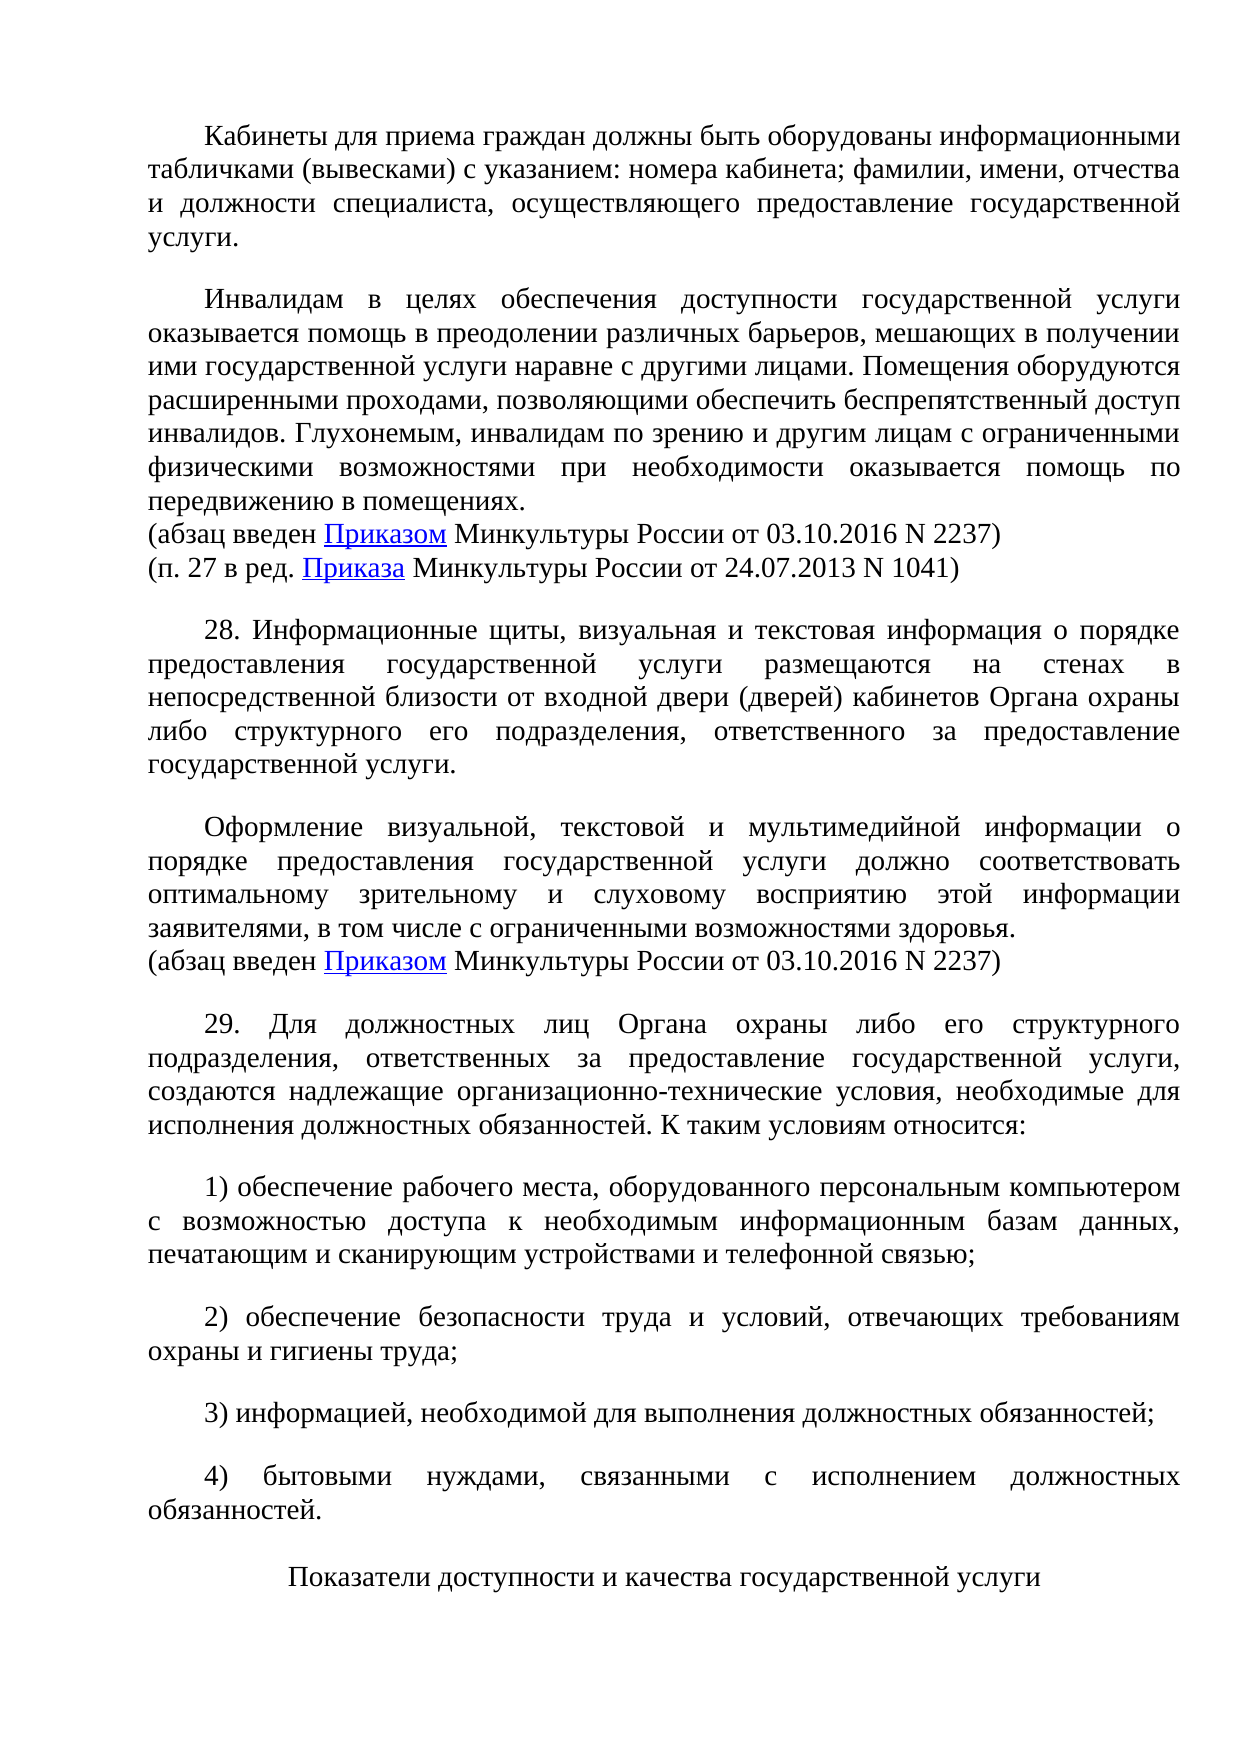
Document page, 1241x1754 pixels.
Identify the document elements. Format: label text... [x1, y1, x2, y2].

text 2) обеспечение безопасности труда и условий, отвечающих требованиям охраны и гигиены труда; [148, 1299, 1181, 1366]
text 3) информацией, необходимой для выполнения должностных обязанностей; [148, 1396, 1181, 1429]
text Кабинеты для приема граждан должны быть оборудованы информационными табличками (вывесками) с указанием: номера кабинета; фамилии, имени, отчества и должности специалиста, осуществляющего предоставление государственной услуги. [148, 118, 1181, 252]
text Инвалидам в целях обеспечения доступности государственной услуги оказывается помощь в преодолении различных барьеров, мешающих в получении ими государственной услуги наравне с другими лицами. Помещения оборудуются расширенными проходами, позволяющими обеспечить беспрепятственный доступ инвалидов. Глухонемым, инвалидам по зрению и другим лицам с ограниченными физическими возможностями при необходимости оказывается помощь по передвижению в помещениях. [148, 281, 1181, 516]
text 4) бытовыми нуждами, связанными с исполнением должностных обязанностей. [148, 1458, 1181, 1525]
text 29. Для должностных лиц Органа охраны либо его структурного подразделения, ответственных за предоставление государственной услуги, создаются надлежащие организационно-технические условия, необходимые для исполнения должностных обязанностей. К таким условиям относится: [148, 1006, 1181, 1140]
text (абзац введен Приказом Минкультуры России от 03.10.2016 N 2237) [148, 943, 1181, 977]
text 1) обеспечение рабочего места, оборудованного персональным компьютером с возможностью доступа к необходимым информационным базам данных, печатающим и сканирующим устройствами и телефонной связью; [148, 1169, 1181, 1270]
text Оформление визуальной, текстовой и мультимедийной информации о порядке предоставления государственной услуги должно соответствовать оптимальному зрительному и слуховому восприятию этой информации заявителями, в том числе с ограниченными возможностями здоровья. [148, 809, 1181, 943]
subtitle Показатели доступности и качества государственной услуги [148, 1559, 1181, 1592]
text (абзац введен Приказом Минкультуры России от 03.10.2016 N 2237) [148, 516, 1181, 550]
text (п. 27 в ред. Приказа Минкультуры России от 24.07.2013 N 1041) [148, 550, 1181, 583]
text 28. Информационные щиты, визуальная и текстовая информация о порядке предоставления государственной услуги размещаются на стенах в непосредственной близости от входной двери (дверей) кабинетов Органа охраны либо структурного его подразделения, ответственного за предоставление государственной услуги. [148, 612, 1181, 780]
